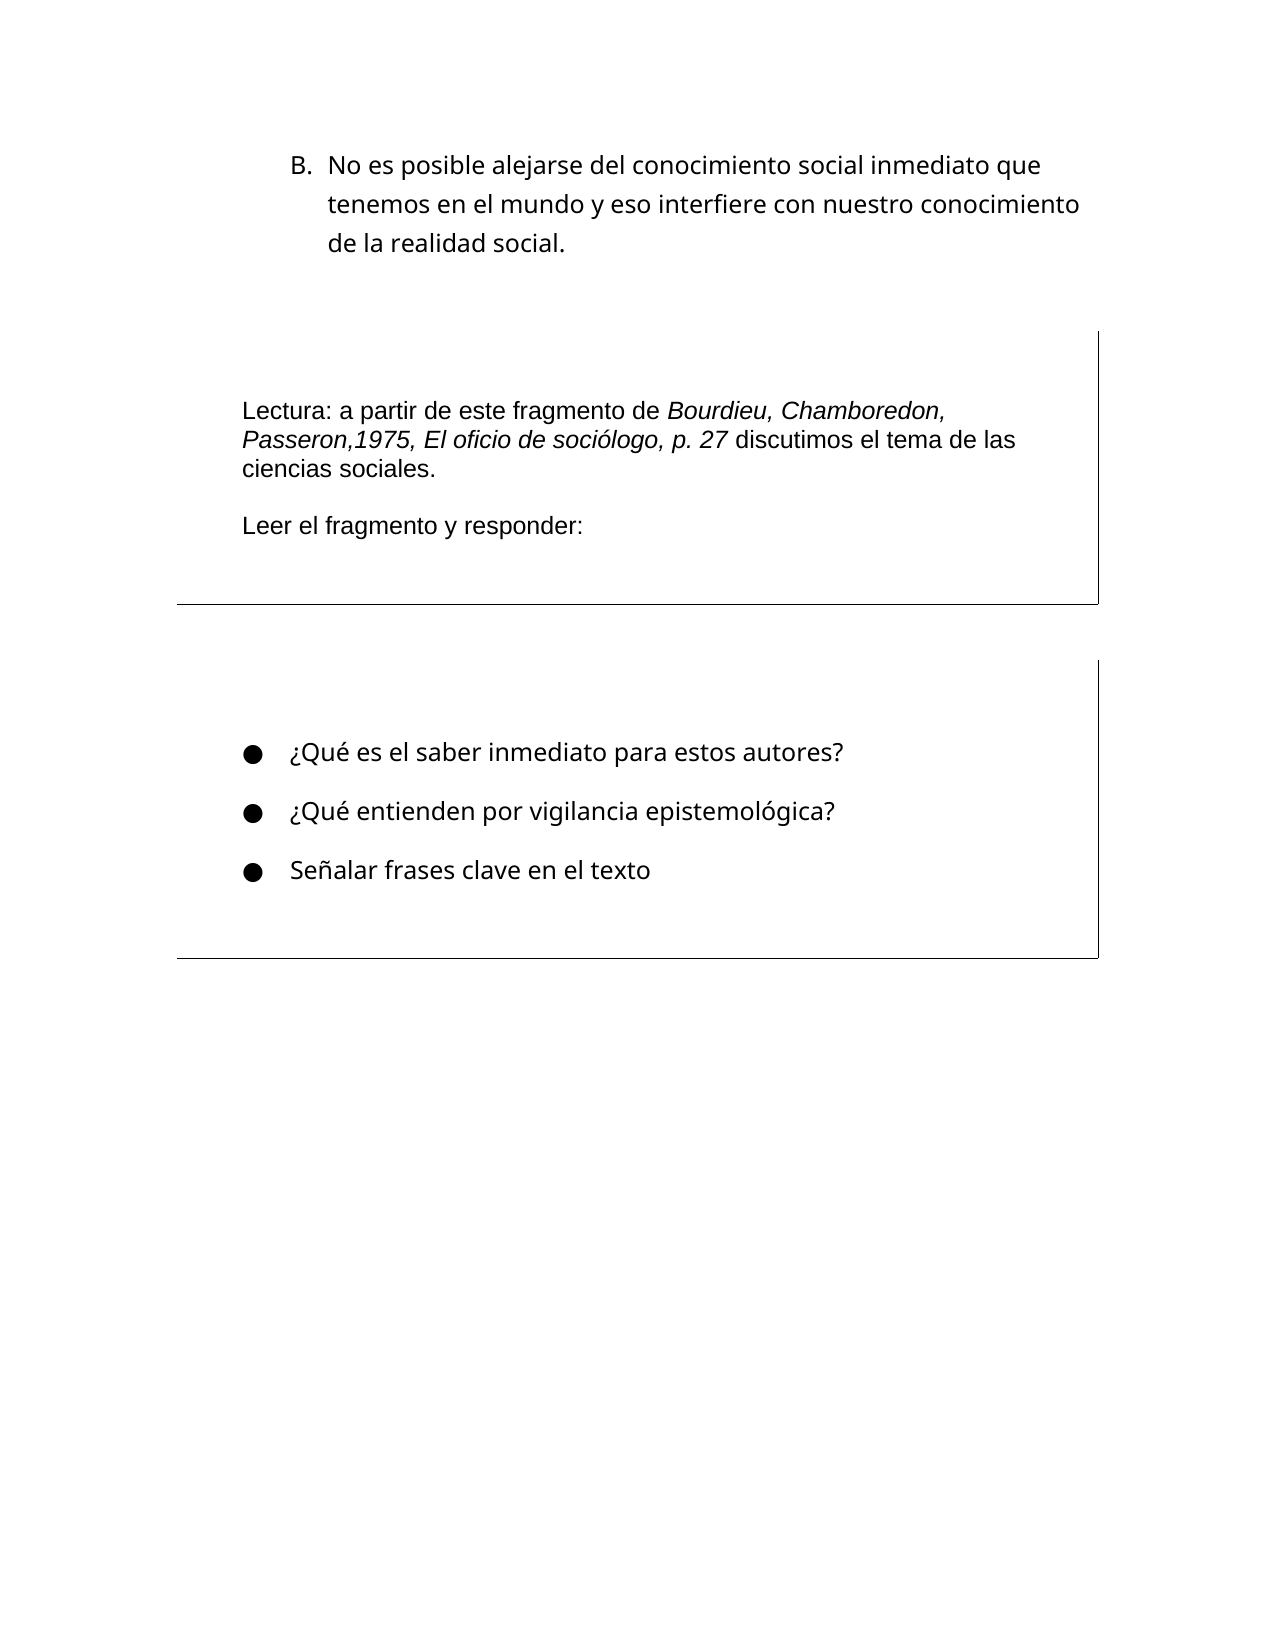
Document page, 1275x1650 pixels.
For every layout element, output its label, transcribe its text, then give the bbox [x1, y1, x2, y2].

list Señalar frases clave en el texto [177, 778, 1098, 958]
list No es posible alejarse del conocimiento social inmediato que tenemos en el mundo y eso interfiere con nuestro conocimiento de la realidad social. [290, 148, 1098, 260]
list ¿Qué entienden por vigilancia epistemológica? [177, 719, 1098, 778]
list ¿Qué es el saber inmediato para estos autores? [177, 660, 1098, 719]
text Lectura: a partir de este fragmento de Bourdieu, Chamboredon, Passeron,1975, El oficio de sociólogo, p. 27 discutimos el tema de las ciencias sociales. [177, 331, 1098, 482]
text Leer el fragmento y responder: [177, 511, 1098, 604]
